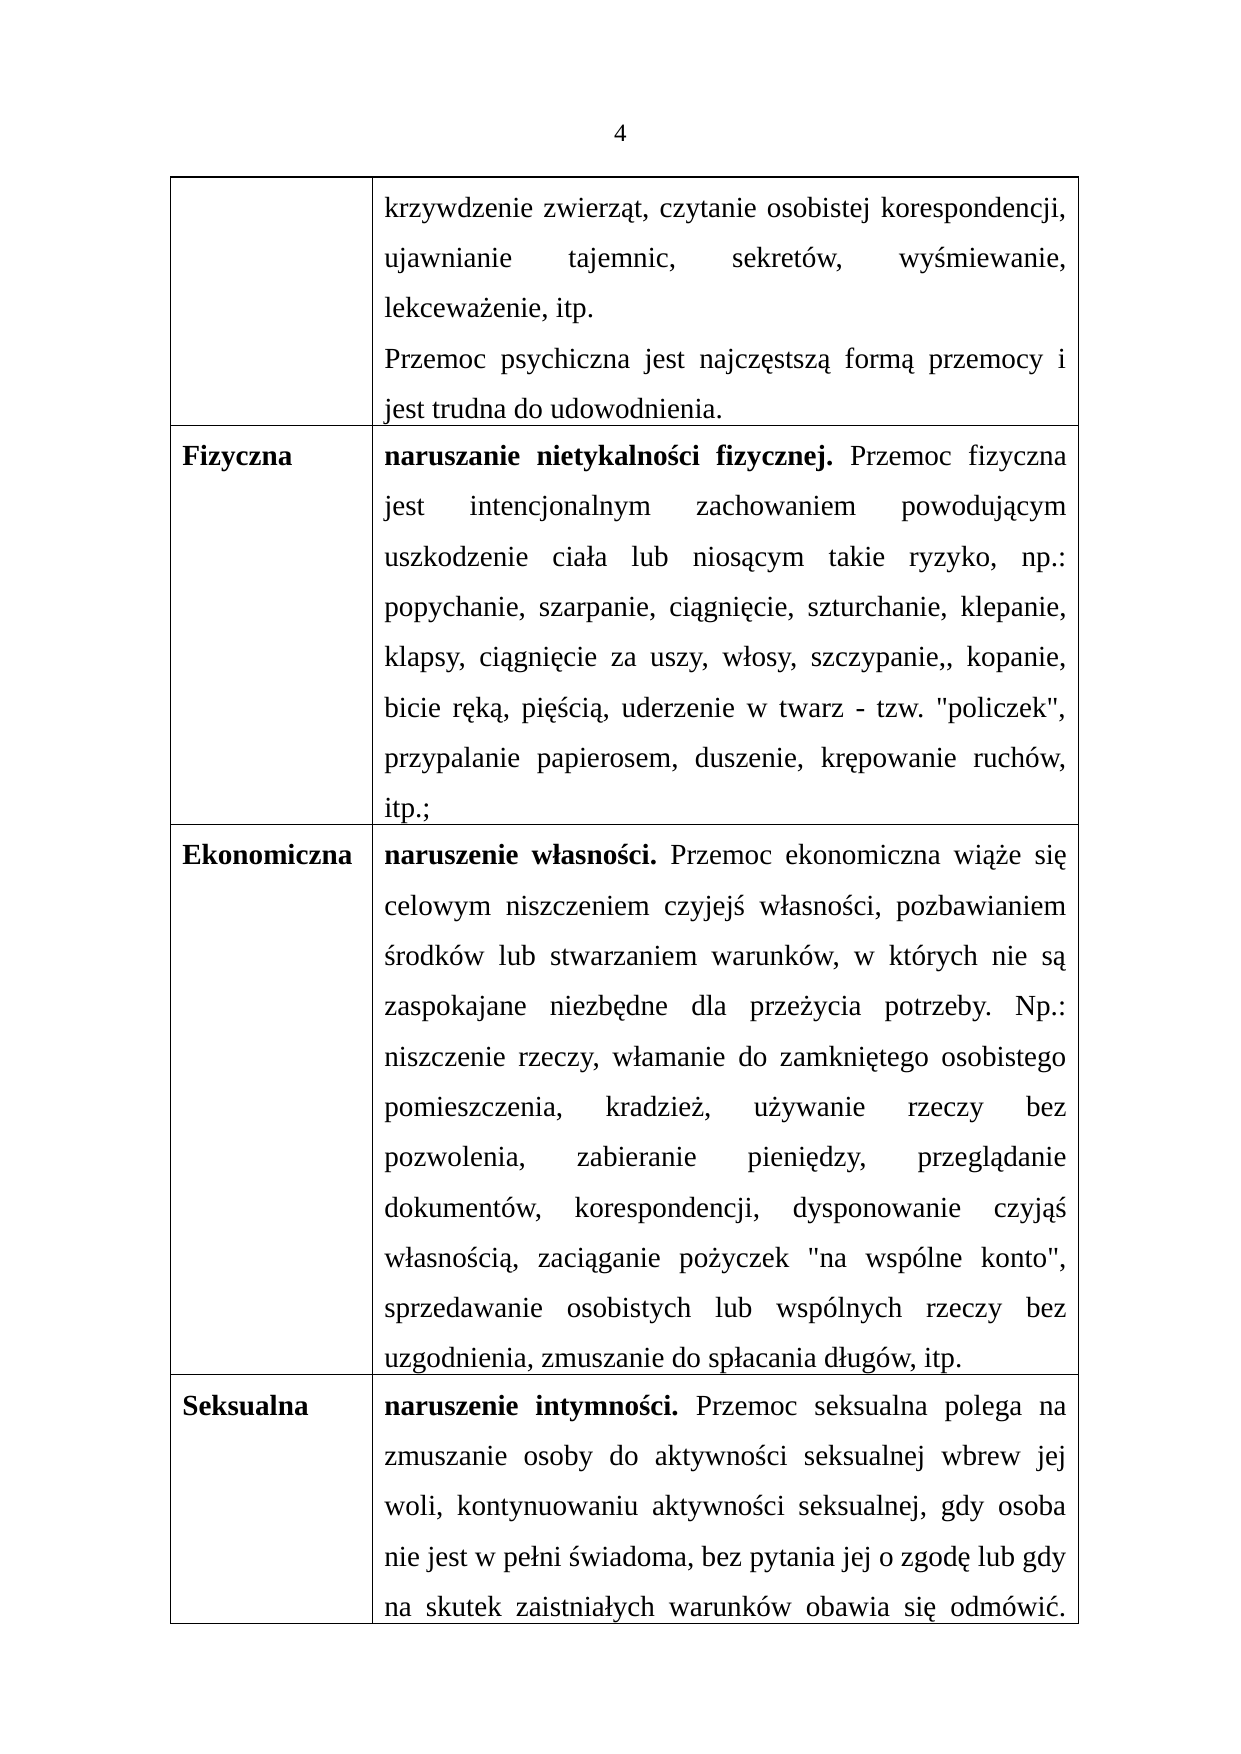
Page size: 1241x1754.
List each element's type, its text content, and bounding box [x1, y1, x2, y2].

table_cell Seksualna [171, 1375, 372, 1622]
table_cell [171, 178, 372, 425]
table_cell naruszenie intymności. Przemoc seksualna polega na zmuszanie osoby do aktywności seksualnej wbrew jej woli, kontynuowaniu aktywności seksualnej, gdy osoba nie jest w pełni świadoma, bez pytania jej o zgodę lub gdy na skutek zaistniałych warunków obawia się odmówić. [373, 1375, 1078, 1622]
table_cell Fizyczna [171, 426, 372, 824]
table_cell Ekonomiczna [171, 825, 372, 1374]
table_cell naruszenie własności. Przemoc ekonomiczna wiąże się celowym niszczeniem czyjejś własności, pozbawianiem środków lub stwarzaniem warunków, w których nie są zaspokajane niezbędne dla przeżycia potrzeby. Np.: niszczenie rzeczy, włamanie do zamkniętego osobistego pomieszczenia, kradzież, używanie rzeczy bez pozwolenia, zabieranie pieniędzy, przeglądanie dokumentów, korespondencji, dysponowanie czyjąś własnością, zaciąganie pożyczek "na wspólne konto", sprzedawanie osobistych lub wspólnych rzeczy bez uzgodnienia, zmuszanie do spłacania długów, itp. [373, 825, 1078, 1374]
table_cell naruszanie nietykalności fizycznej. Przemoc fizyczna jest intencjonalnym zachowaniem powodującym uszkodzenie ciała lub niosącym takie ryzyko, np.: popychanie, szarpanie, ciągnięcie, szturchanie, klepanie, klapsy, ciągnięcie za uszy, włosy, szczypanie,, kopanie, bicie ręką, pięścią, uderzenie w twarz - tzw. "policzek", przypalanie papierosem, duszenie, krępowanie ruchów, itp.; [373, 426, 1078, 824]
table_cell krzywdzenie zwierząt, czytanie osobistej korespondencji, ujawnianie tajemnic, sekretów, wyśmiewanie, lekceważenie, itp. Przemoc psychiczna jest najczęstszą formą przemocy i jest trudna do udowodnienia. [373, 178, 1078, 425]
